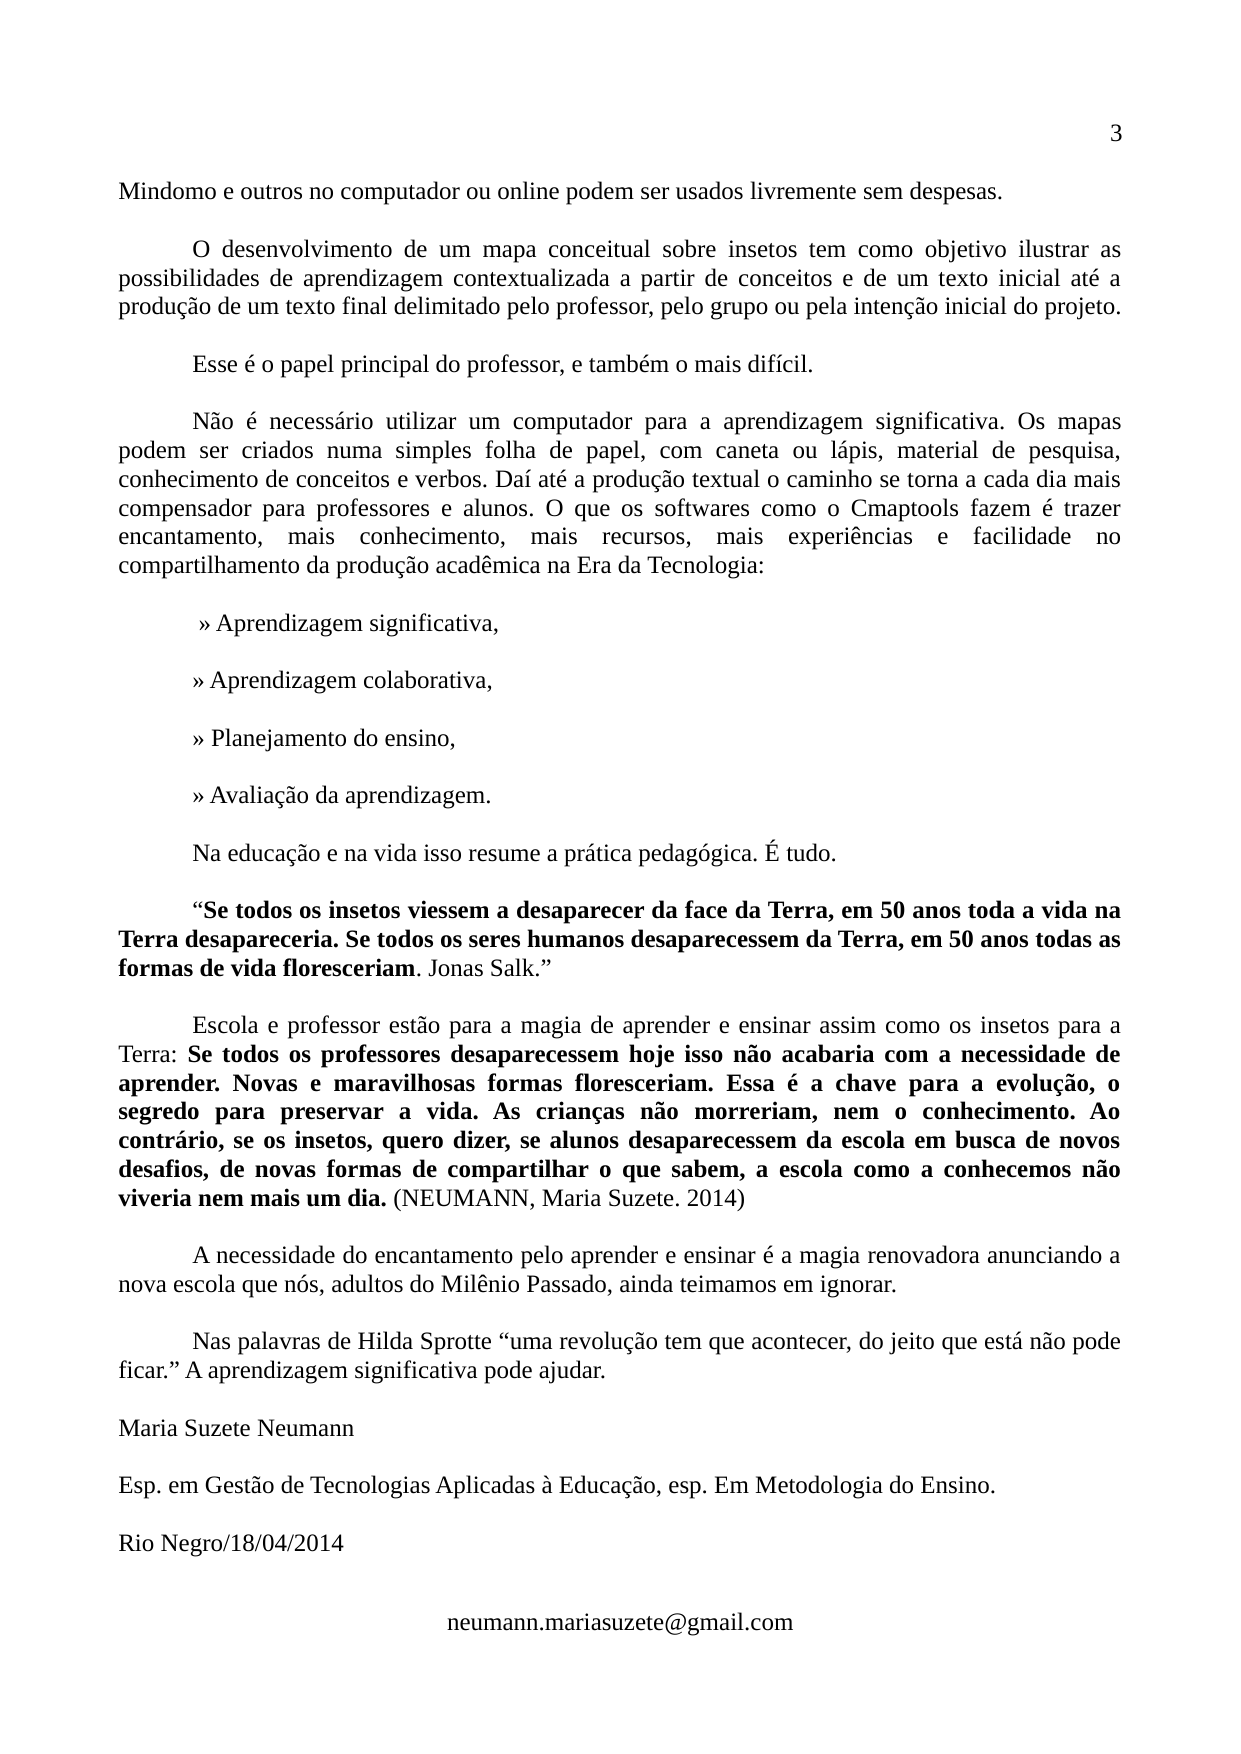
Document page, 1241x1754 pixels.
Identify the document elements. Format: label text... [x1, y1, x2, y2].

text » Planejamento do ensino, [118, 723, 1122, 751]
text A necessidade do encantamento pelo aprender e ensinar é a magia renovadora anunciando a nova escola que nós, adultos do Milênio Passado, ainda teimamos em ignorar. [118, 1240, 1122, 1298]
text Escola e professor estão para a magia de aprender e ensinar assim como os insetos para a Terra: Se todos os professores desaparecessem hoje isso não acabaria com a necessidade de aprender. Novas e maravilhosas formas floresceriam. Essa é a chave para a evolução, o segredo para preservar a vida. As crianças não morreriam, nem o conhecimento. Ao contrário, se os insetos, quero dizer, se alunos desaparecessem da escola em busca de novos desafios, de novas formas de compartilhar o que sabem, a escola como a conhecemos não viveria nem mais um dia. (NEUMANN, Maria Suzete. 2014) [118, 1010, 1122, 1211]
text Maria Suzete Neumann [118, 1413, 1122, 1441]
text Na educação e na vida isso resume a prática pedagógica. É tudo. [118, 838, 1122, 866]
text Esse é o papel principal do professor, e também o mais difícil. [118, 349, 1122, 378]
text “Se todos os insetos viessem a desaparecer da face da Terra, em 50 anos toda a vida na Terra desapareceria. Se todos os seres humanos desaparecessem da Terra, em 50 anos todas as formas de vida floresceriam. Jonas Salk.” [118, 895, 1122, 981]
text Não é necessário utilizar um computador para a aprendizagem significativa. Os mapas podem ser criados numa simples folha de papel, com caneta ou lápis, material de pesquisa, conhecimento de conceitos e verbos. Daí até a produção textual o caminho se torna a cada dia mais compensador para professores e alunos. O que os softwares como o Cmaptools fazem é trazer encantamento, mais conhecimento, mais recursos, mais experiências e facilidade no compartilhamento da produção acadêmica na Era da Tecnologia: [118, 406, 1122, 579]
text » Avaliação da aprendizagem. [118, 780, 1122, 809]
text O desenvolvimento de um mapa conceitual sobre insetos tem como objetivo ilustrar as possibilidades de aprendizagem contextualizada a partir de conceitos e de um texto inicial até a produção de um texto final delimitado pelo professor, pelo grupo ou pela intenção inicial do projeto. [118, 234, 1122, 320]
text Rio Negro/18/04/2014 [118, 1528, 1122, 1556]
text Esp. em Gestão de Tecnologias Aplicadas à Educação, esp. Em Metodologia do Ensino. [118, 1470, 1122, 1499]
text Nas palavras de Hilda Sprotte “uma revolução tem que acontecer, do jeito que está não pode ficar.” A aprendizagem significativa pode ajudar. [118, 1326, 1122, 1384]
text » Aprendizagem significativa, [118, 608, 1122, 636]
text Mindomo e outros no computador ou online podem ser usados livremente sem despesas. [118, 176, 1122, 205]
text » Aprendizagem colaborativa, [118, 665, 1122, 694]
